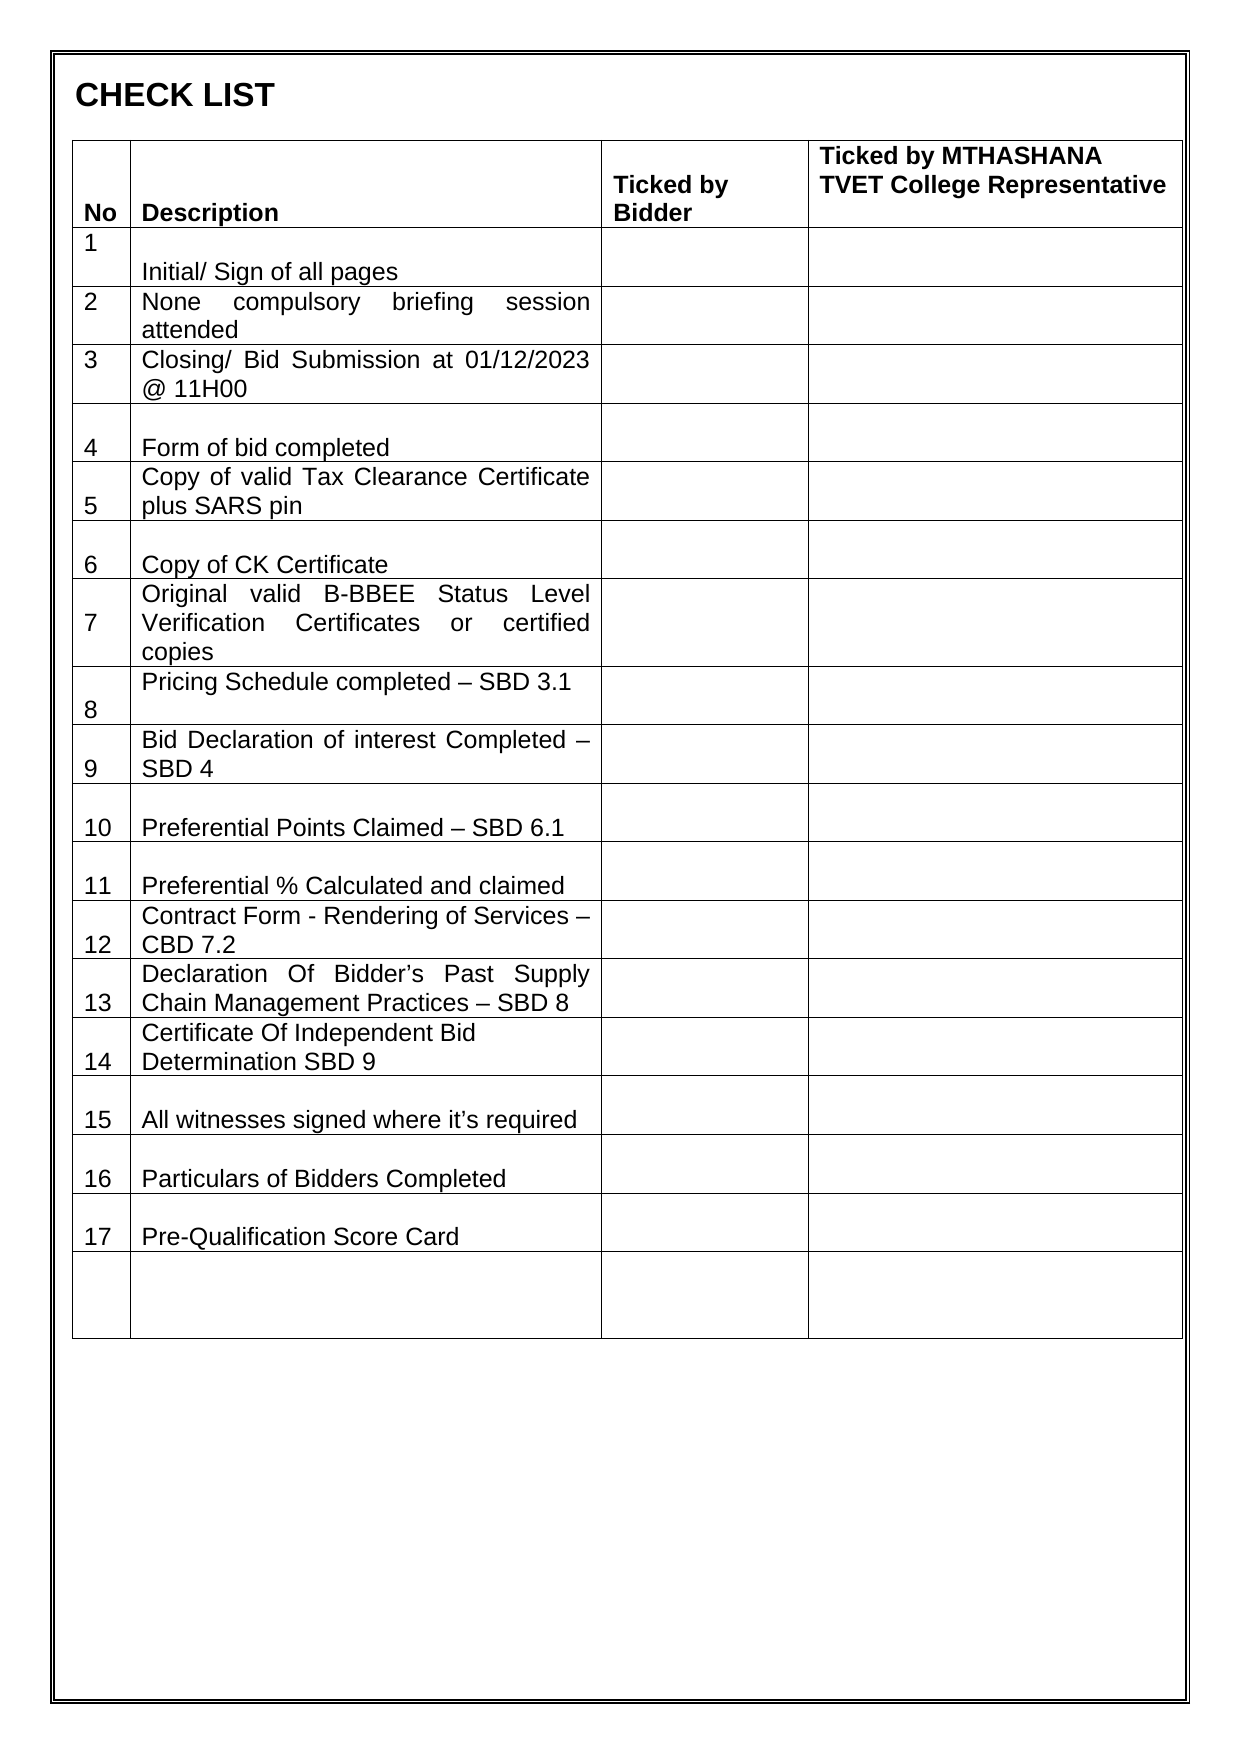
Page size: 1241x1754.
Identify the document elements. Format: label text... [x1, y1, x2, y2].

table_cell [809, 901, 1182, 958]
table_cell 11 [73, 842, 130, 900]
table_cell 13 [73, 959, 130, 1017]
table_cell [73, 1252, 130, 1338]
table_cell [602, 1076, 808, 1134]
table_cell [809, 959, 1182, 1017]
table_cell 1 [73, 228, 130, 286]
table_cell Preferential % Calculated and claimed [131, 842, 601, 900]
table_cell [602, 345, 808, 403]
table_cell 9 [73, 725, 130, 783]
table_cell [602, 959, 808, 1017]
table_cell [602, 521, 808, 578]
table_cell [602, 725, 808, 783]
table_cell Certificate Of Independent Bid Determination SBD 9 [131, 1018, 601, 1075]
table_cell 17 [73, 1194, 130, 1251]
table_cell [809, 404, 1182, 461]
table_cell [809, 667, 1182, 724]
table_cell [809, 1252, 1182, 1338]
table_cell [809, 1135, 1182, 1192]
table_cell [809, 725, 1182, 783]
table_cell 8 [73, 667, 130, 724]
table_header Ticked by Bidder [602, 141, 808, 227]
table_header No [73, 141, 130, 227]
table_cell All witnesses signed where it’s required [131, 1076, 601, 1134]
text CHECK LIST [75, 75, 1165, 113]
table_cell [602, 287, 808, 344]
table_cell [809, 842, 1182, 900]
table_cell 10 [73, 784, 130, 841]
table_cell 7 [73, 579, 130, 666]
table_cell Original valid B-BBEE Status Level Verification Certificates or certified copies [131, 579, 601, 666]
table_cell [809, 1076, 1182, 1134]
table_cell Contract Form - Rendering of Services – CBD 7.2 [131, 901, 601, 958]
table_cell Pricing Schedule completed – SBD 3.1 [131, 667, 601, 724]
table_header Ticked by MTHASHANA TVET College Representative [809, 141, 1182, 227]
table_cell [809, 345, 1182, 403]
table_cell None compulsory briefing session attended [131, 287, 601, 344]
table_cell [602, 462, 808, 520]
table_cell Particulars of Bidders Completed [131, 1135, 601, 1192]
table_cell [809, 1194, 1182, 1251]
table_cell 4 [73, 404, 130, 461]
table_cell [809, 579, 1182, 666]
table_cell [809, 462, 1182, 520]
table_cell 2 [73, 287, 130, 344]
table_header Description [131, 141, 601, 227]
table_cell Preferential Points Claimed – SBD 6.1 [131, 784, 601, 841]
table_cell 15 [73, 1076, 130, 1134]
table_cell [602, 579, 808, 666]
table_cell 6 [73, 521, 130, 578]
table_cell Initial/ Sign of all pages [131, 228, 601, 286]
table_cell [602, 228, 808, 286]
table_cell 3 [73, 345, 130, 403]
table_cell 16 [73, 1135, 130, 1192]
table_cell 5 [73, 462, 130, 520]
table_cell [602, 1135, 808, 1192]
table_cell [131, 1252, 601, 1338]
table_cell Declaration Of Bidder’s Past Supply Chain Management Practices – SBD 8 [131, 959, 601, 1017]
table_cell Form of bid completed [131, 404, 601, 461]
table_cell [809, 521, 1182, 578]
table_cell [809, 784, 1182, 841]
table_cell [602, 404, 808, 461]
table_cell [602, 1252, 808, 1338]
table_cell Copy of CK Certificate [131, 521, 601, 578]
table_cell [809, 287, 1182, 344]
table_cell [602, 1018, 808, 1075]
table_cell [602, 784, 808, 841]
table_cell Closing/ Bid Submission at 01/12/2023 @ 11H00 [131, 345, 601, 403]
table_cell Copy of valid Tax Clearance Certificate plus SARS pin [131, 462, 601, 520]
table_cell 12 [73, 901, 130, 958]
table_cell Pre-Qualification Score Card [131, 1194, 601, 1251]
table_cell Bid Declaration of interest Completed – SBD 4 [131, 725, 601, 783]
table_cell [602, 1194, 808, 1251]
table_cell [809, 228, 1182, 286]
table_cell [602, 667, 808, 724]
table_cell [809, 1018, 1182, 1075]
table_cell [602, 842, 808, 900]
table_cell [602, 901, 808, 958]
table_cell 14 [73, 1018, 130, 1075]
